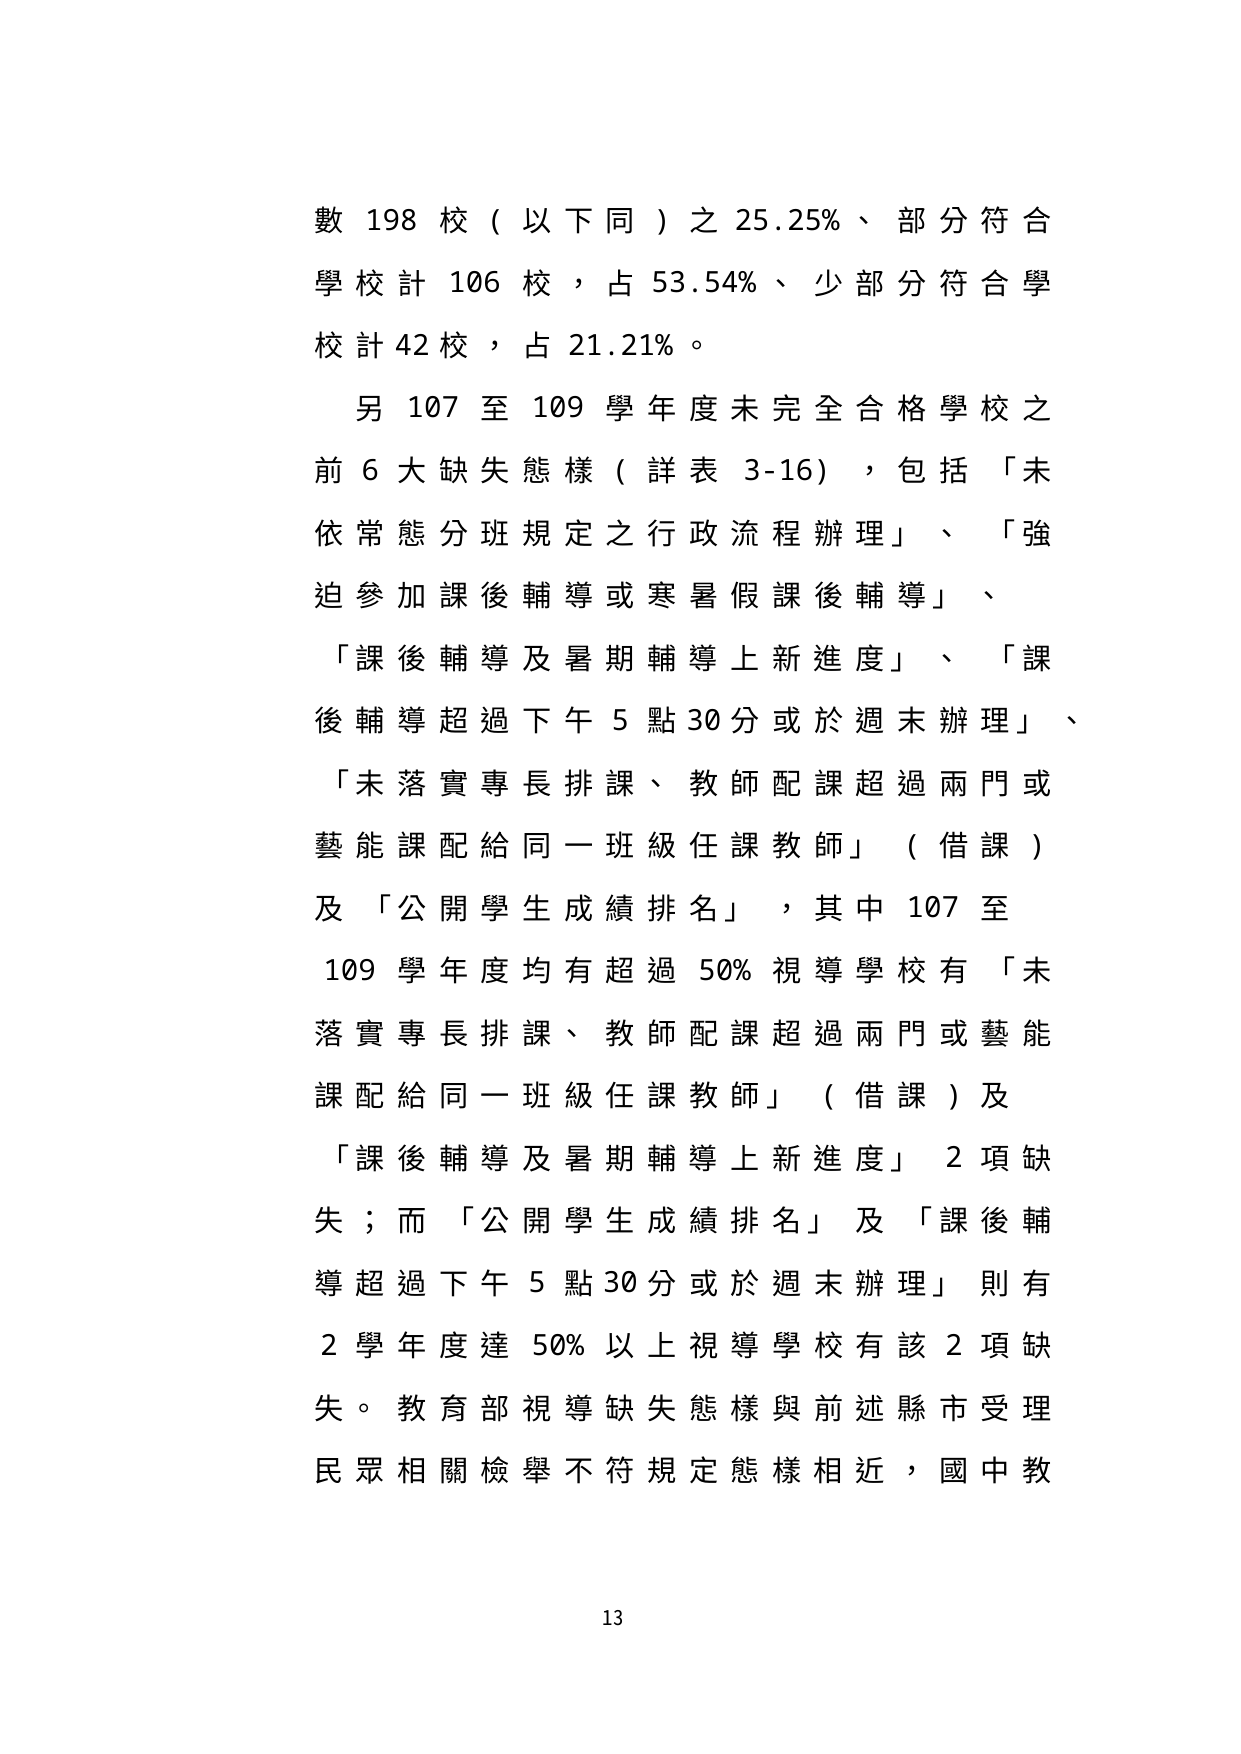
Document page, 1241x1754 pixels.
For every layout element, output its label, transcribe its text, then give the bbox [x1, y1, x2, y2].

text 數198校(以下同)之25.25%、部分符合學校計106校，占53.54%、少部分符合學校計42校，占21.21%。 [271, 177, 1058, 365]
text 另107至109學年度未完全合格學校之前6大缺失態樣(詳表3-16)，包括「未依常態分班規定之行政流程辦理」、「強迫參加課後輔導或寒暑假課後輔導」、「課後輔導及暑期輔導上新進度」、「課後輔導超過下午5點30分或於週末辦理」、「未落實專長排課、教師配課超過兩門或藝能課配給同一班級任課教師」(借課)及「公開學生成績排名」，其中107至109學年度均有超過50%視導學校有「未落實專長排課、教師配課超過兩門或藝能課配給同一班級任課教師」(借課)及「課後輔導及暑期輔導上新進度」2項缺失；而「公開學生成績排名」及「課後輔導超過下午5點30分或於週末辦理」則有2學年度達50%以上視導學校有該2項缺失。教育部視導缺失態樣與前述縣市受理民眾相關檢舉不符規定態樣相近，國中教學正常化亟待落實。 [271, 365, 1058, 1490]
